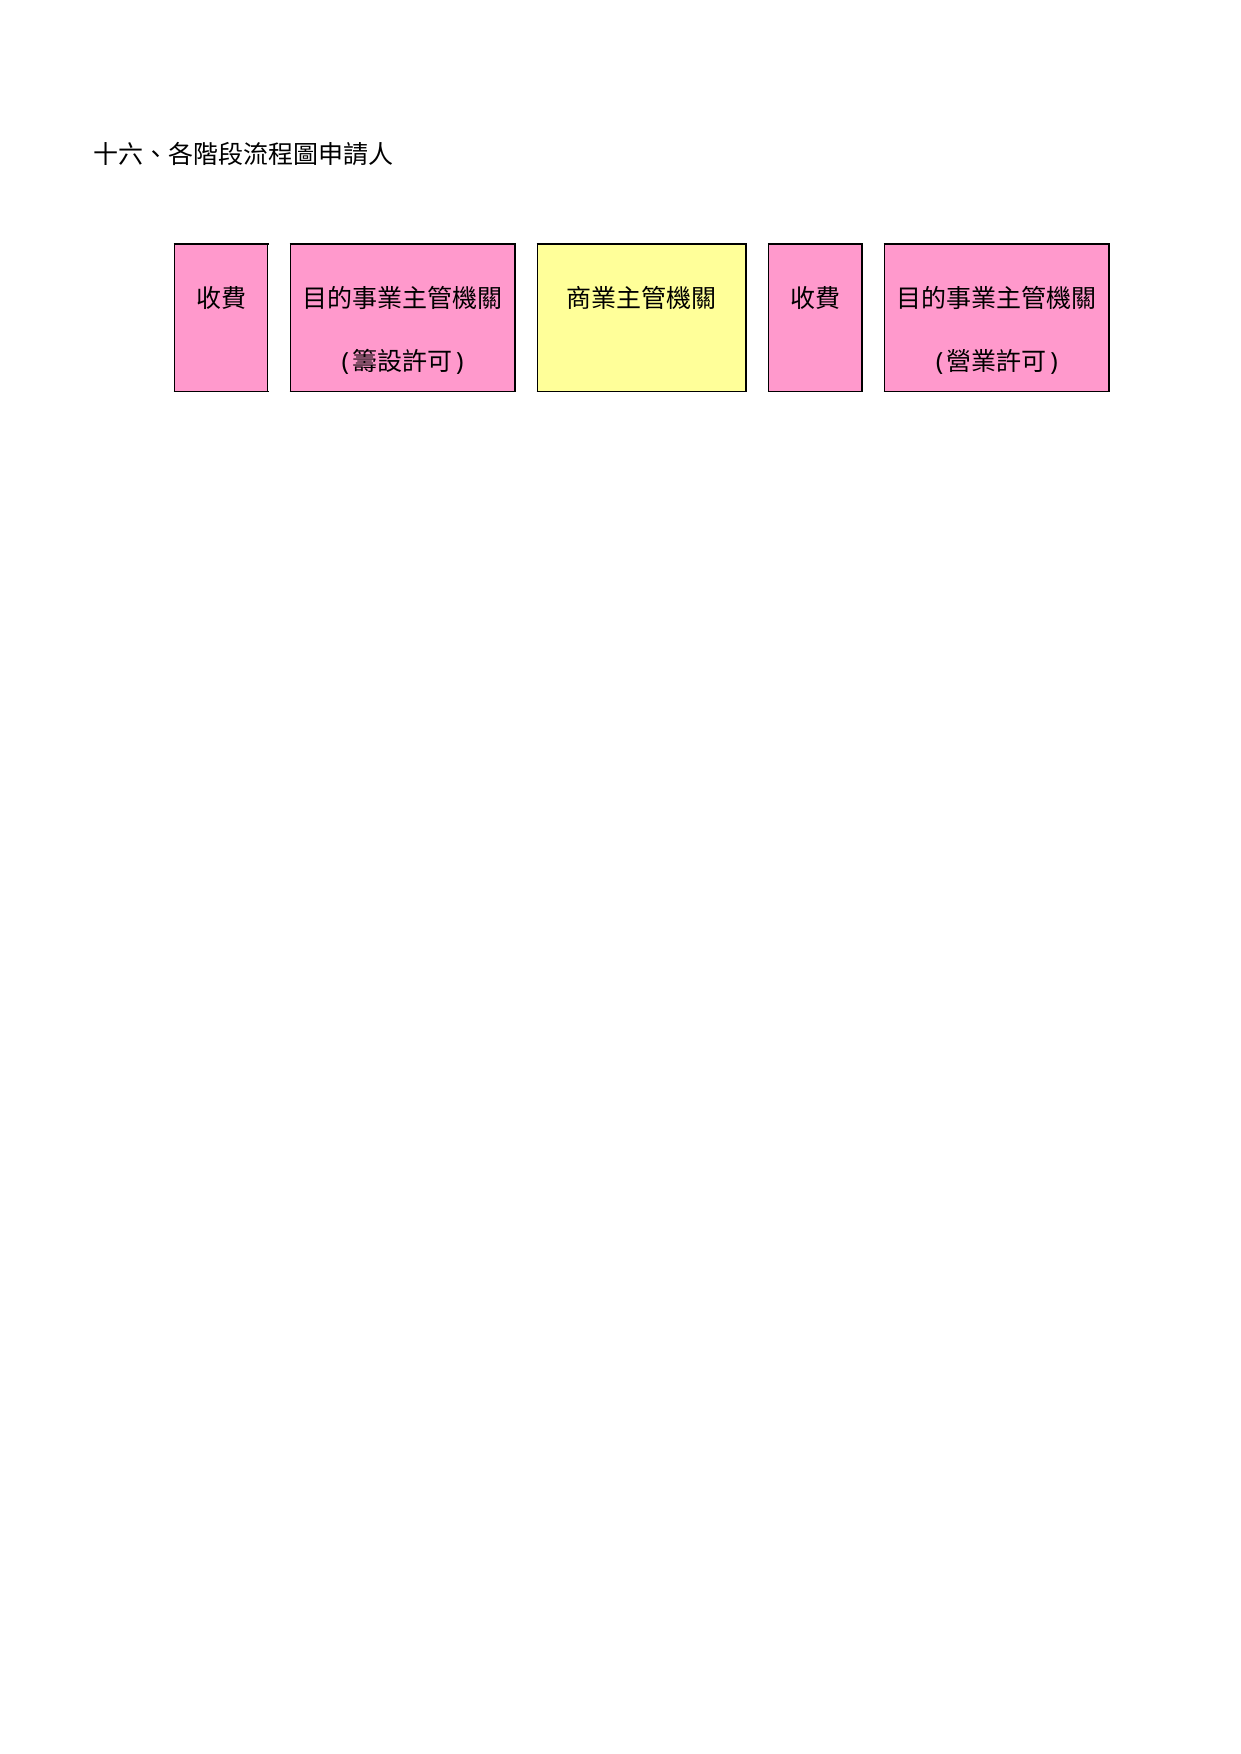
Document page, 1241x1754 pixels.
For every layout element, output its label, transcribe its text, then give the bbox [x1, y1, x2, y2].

table_header [268, 181, 290, 243]
table_cell 目的事業主管機關(籌設許可) [291, 245, 514, 391]
table_cell 商業主管機關 [538, 245, 745, 391]
table_header [862, 181, 884, 243]
table_header [769, 181, 862, 243]
table_header [746, 181, 768, 243]
table_header [290, 181, 515, 243]
table_cell [516, 243, 537, 391]
table_cell 目的事業主管機關(營業許可) [885, 245, 1108, 391]
table_cell [96, 391, 1109, 455]
text 十六、各階段流程圖申請人 [94, 134, 1106, 170]
table_cell [96, 243, 174, 391]
table_header [96, 181, 174, 243]
table_header [537, 181, 746, 243]
table_header [884, 181, 1109, 243]
table_cell [863, 243, 884, 391]
table_cell [268, 243, 290, 391]
table_cell 收費 [769, 245, 861, 391]
table_header [174, 181, 268, 243]
table_cell 收費 [175, 245, 267, 391]
table_header [515, 181, 537, 243]
table_cell [747, 243, 768, 391]
